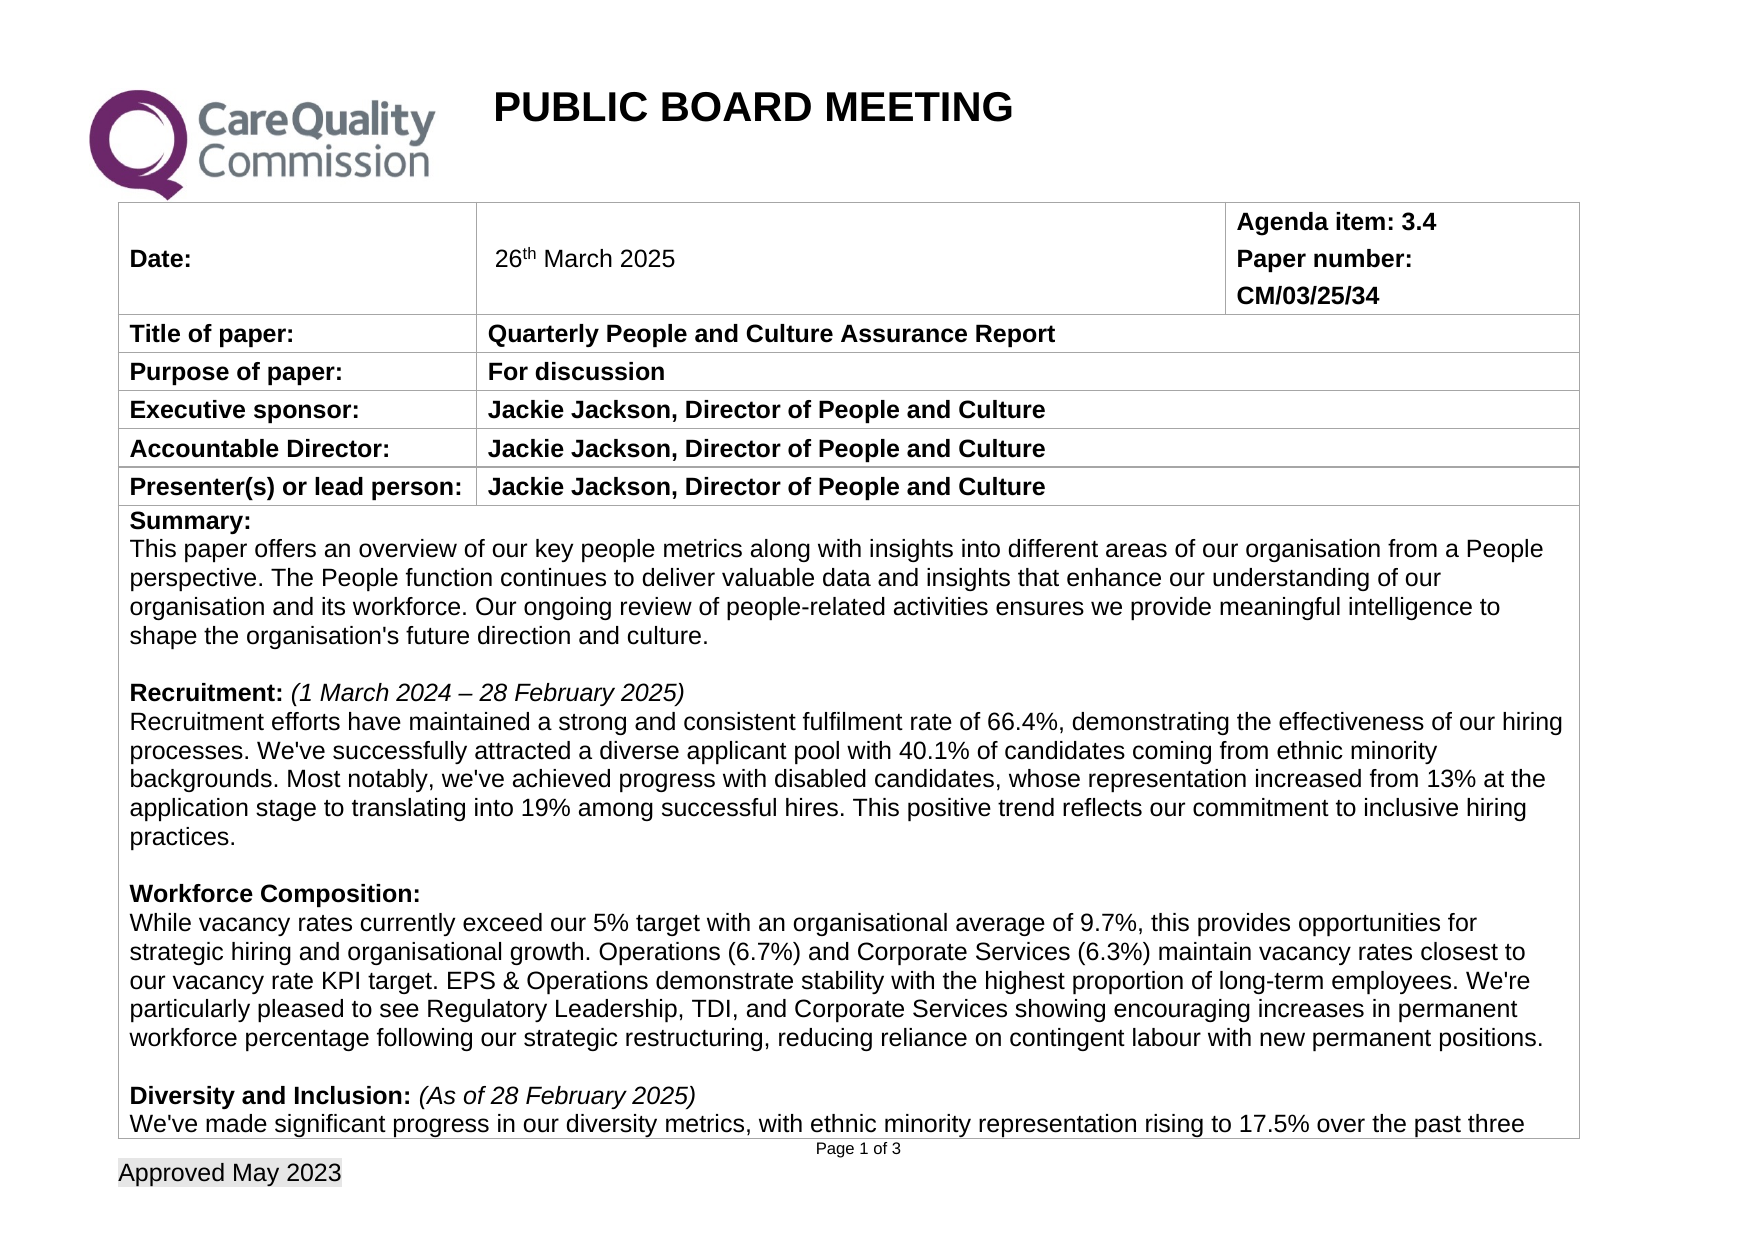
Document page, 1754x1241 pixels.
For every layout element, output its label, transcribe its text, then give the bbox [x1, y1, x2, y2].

table_header 26th March 2025 [477, 203, 1225, 314]
table_cell Summary: This paper offers an overview of our key people metrics along with insights into different areas of our organisation from a People perspective. The People function continues to deliver valuable data and insights that enhance our understanding of our organisation and its workforce. Our ongoing review of people-related activities ensures we provide meaningful intelligence to shape the organisation's future direction and culture. Recruitment: (1 March 2024 – 28 February 2025) Recruitment efforts have maintained a strong and consistent fulfilment rate of 66.4%, demonstrating the effectiveness of our hiring processes. We've successfully attracted a diverse applicant pool with 40.1% of candidates coming from ethnic minority backgrounds. Most notably, we've achieved progress with disabled candidates, whose representation increased from 13% at the application stage to translating into 19% among successful hires. This positive trend reflects our commitment to inclusive hiring practices. Workforce Composition: While vacancy rates currently exceed our 5% target with an organisational average of 9.7%, this provides opportunities for strategic hiring and organisational growth. Operations (6.7%) and Corporate Services (6.3%) maintain vacancy rates closest to our vacancy rate KPI target. EPS & Operations demonstrate stability with the highest proportion of long-term employees. We're particularly pleased to see Regulatory Leadership, TDI, and Corporate Services showing encouraging increases in permanent workforce percentage following our strategic restructuring, reducing reliance on contingent labour with new permanent positions. Diversity and Inclusion: (As of 28 February 2025) We've made significant progress in our diversity metrics, with ethnic minority representation rising to 17.5% over the past three [119, 506, 1579, 1138]
table_cell Jackie Jackson, Director of People and Culture [477, 429, 1579, 466]
table_cell Title of paper: [119, 315, 476, 352]
text PUBLIC BOARD MEETING [418, 82, 1636, 130]
table_cell Accountable Director: [119, 429, 476, 466]
table_cell Executive sponsor: [119, 391, 476, 428]
table_cell Jackie Jackson, Director of People and Culture [477, 468, 1579, 504]
table_cell Jackie Jackson, Director of People and Culture [477, 391, 1579, 428]
table_header Date: [119, 203, 476, 314]
table_header Agenda item: 3.4 Paper number: CM/03/25/34 [1226, 203, 1579, 314]
table_cell For discussion [477, 353, 1579, 390]
table_cell Quarterly People and Culture Assurance Report [477, 315, 1579, 352]
table_cell Presenter(s) or lead person: [119, 468, 476, 504]
table_cell Purpose of paper: [119, 353, 476, 390]
